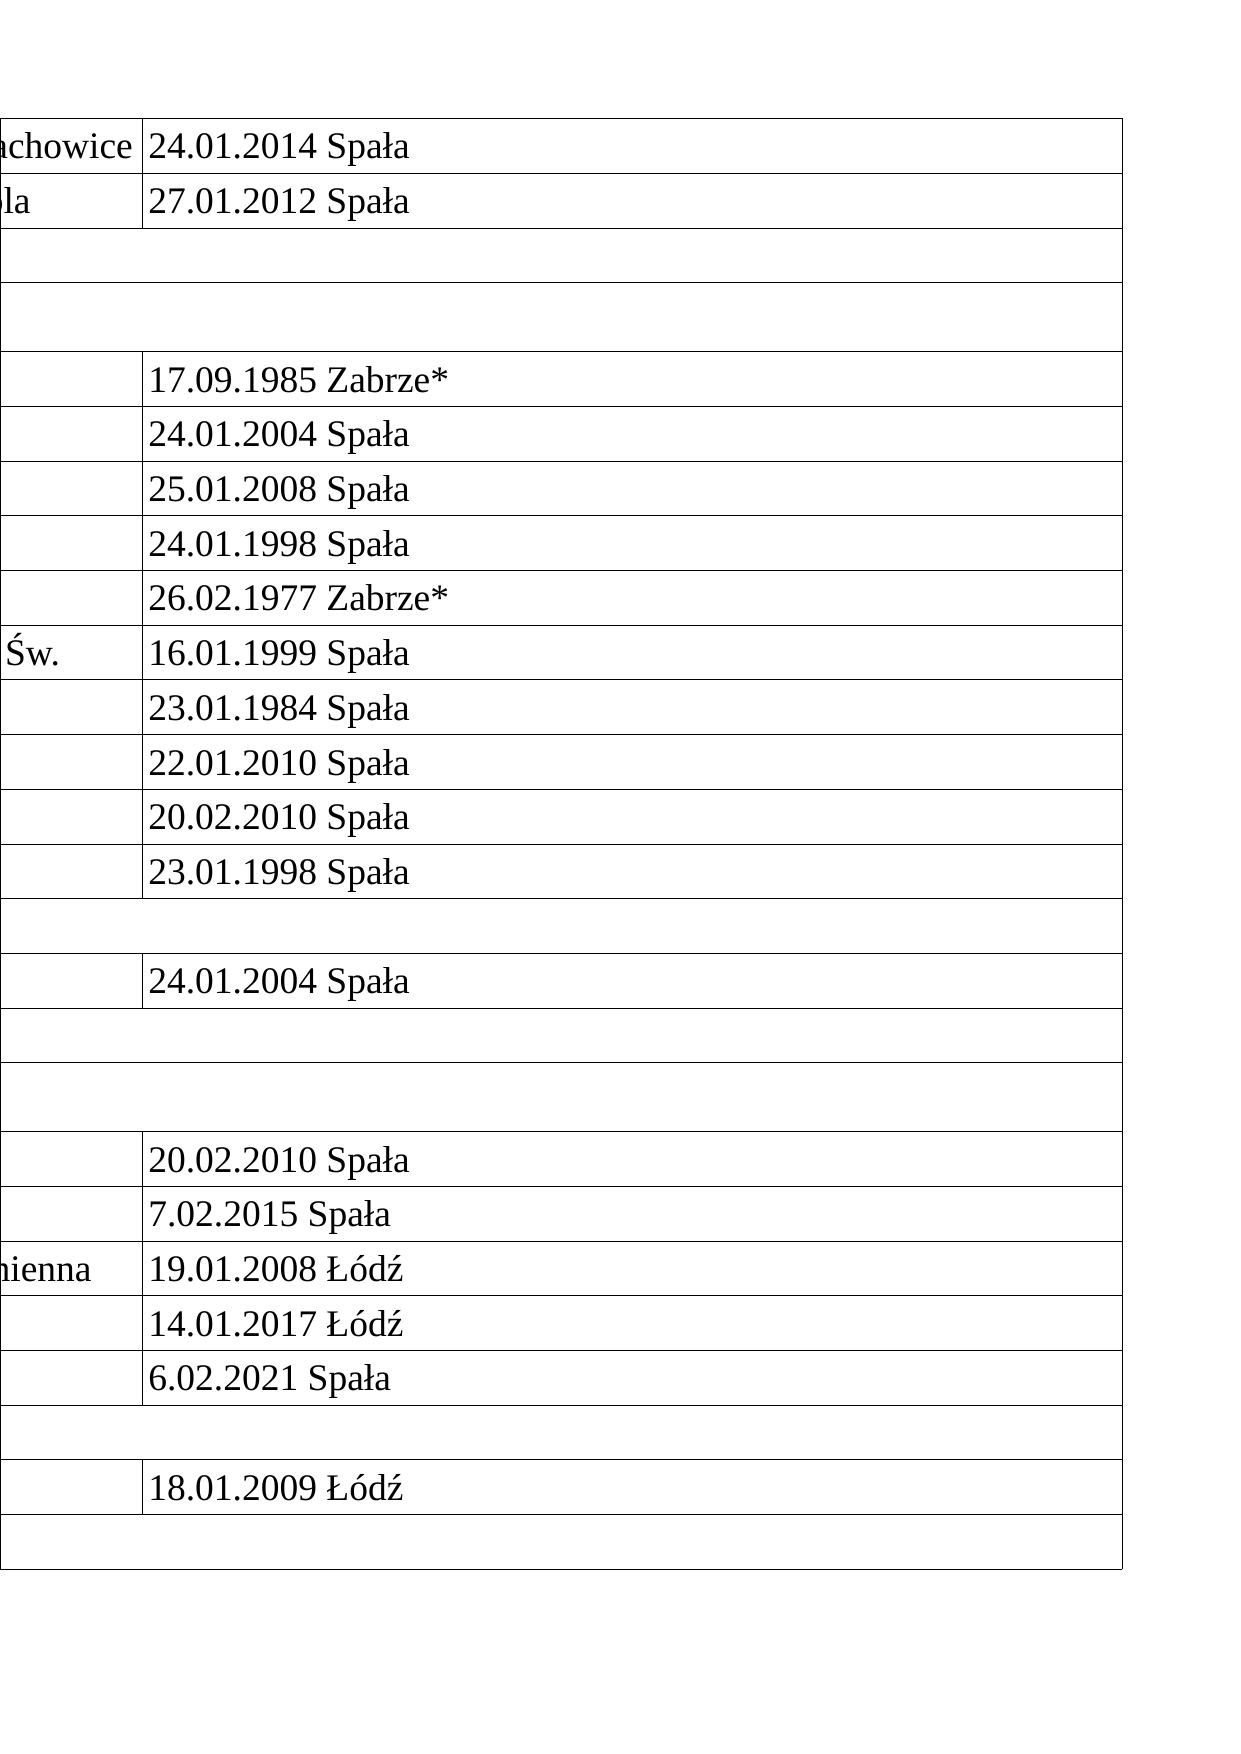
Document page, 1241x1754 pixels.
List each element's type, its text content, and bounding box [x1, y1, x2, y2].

table_cell 24.01.2014 Spała [143, 119, 1122, 173]
table_cell KKL Kielce [1, 1351, 142, 1405]
table_cell [1, 229, 1122, 282]
table_cell 24.01.1998 Spała [143, 516, 1122, 570]
table_cell WiR Łopuszno [1, 462, 142, 515]
table_cell Najlepsza 16-latka [1, 1406, 1122, 1459]
table_cell KKL Kielce [1, 1460, 142, 1514]
table_cell Sprint Stadnicka Wola [1, 174, 142, 227]
table_cell 7.02.2015 Spała [143, 1187, 1122, 1241]
table_cell 17.09.1985 Zabrze* [143, 352, 1122, 406]
table_cell 22.01.2010 Spała [143, 735, 1122, 789]
table_cell Nadir Jędrzejów [1, 1296, 142, 1350]
table_cell WiR Łopuszno [1, 954, 142, 1007]
table_cell WiR Łopuszno [1, 407, 142, 461]
table_cell 6.02.2021 Spała [143, 1351, 1122, 1405]
table_cell 23.01.1984 Spała [143, 680, 1122, 734]
table_cell 24.01.2004 Spała [143, 407, 1122, 461]
table_cell KKL Kielce [1, 1187, 142, 1241]
table_cell 23.01.1998 Spała [143, 845, 1122, 898]
table_cell Budowlani Kielce [1, 680, 142, 734]
table_cell 20.02.2010 Spała [143, 790, 1122, 843]
table_cell Budowlani Kielce [1, 845, 142, 898]
table_cell Najlepsze juniorki (U20) [1, 283, 1122, 351]
table_cell Ostrowia Ostrowiec Św. [1, 626, 142, 679]
table_cell Wisła Sandomierz [1, 516, 142, 570]
table_cell 19.01.2008 Łódź [143, 1242, 1122, 1295]
table_cell [1, 1515, 1122, 1569]
table_cell 24.01.2004 Spała [143, 954, 1122, 1007]
table_cell Najlepsza 18-latka [1, 899, 1122, 953]
table_cell Juventa-Kobex Starachowice [1, 119, 142, 173]
table_cell 26.02.1977 Zabrze* [143, 571, 1122, 625]
table_cell STS Skarżysko-Kamienna [1, 1242, 142, 1295]
table_cell AZS Nowi Kielce [1, 571, 142, 625]
table_cell [1, 1009, 1122, 1062]
table_cell 20.02.2010 Spała [143, 1132, 1122, 1186]
table_cell KKL Kielce [1, 735, 142, 789]
table_cell 14.01.2017 Łódź [143, 1296, 1122, 1350]
table_cell 27.01.2012 Spała [143, 174, 1122, 227]
table_cell Budowlani Kielce [1, 352, 142, 406]
table_cell KKL Kielce [1, 790, 142, 843]
table_cell 25.01.2008 Spała [143, 462, 1122, 515]
table_cell 18.01.2009 Łódź [143, 1460, 1122, 1514]
table_cell KKL Kielce [1, 1132, 142, 1186]
table_cell Najlepsze juniorki młodsze (U18) [1, 1063, 1122, 1131]
table_cell 16.01.1999 Spała [143, 626, 1122, 679]
